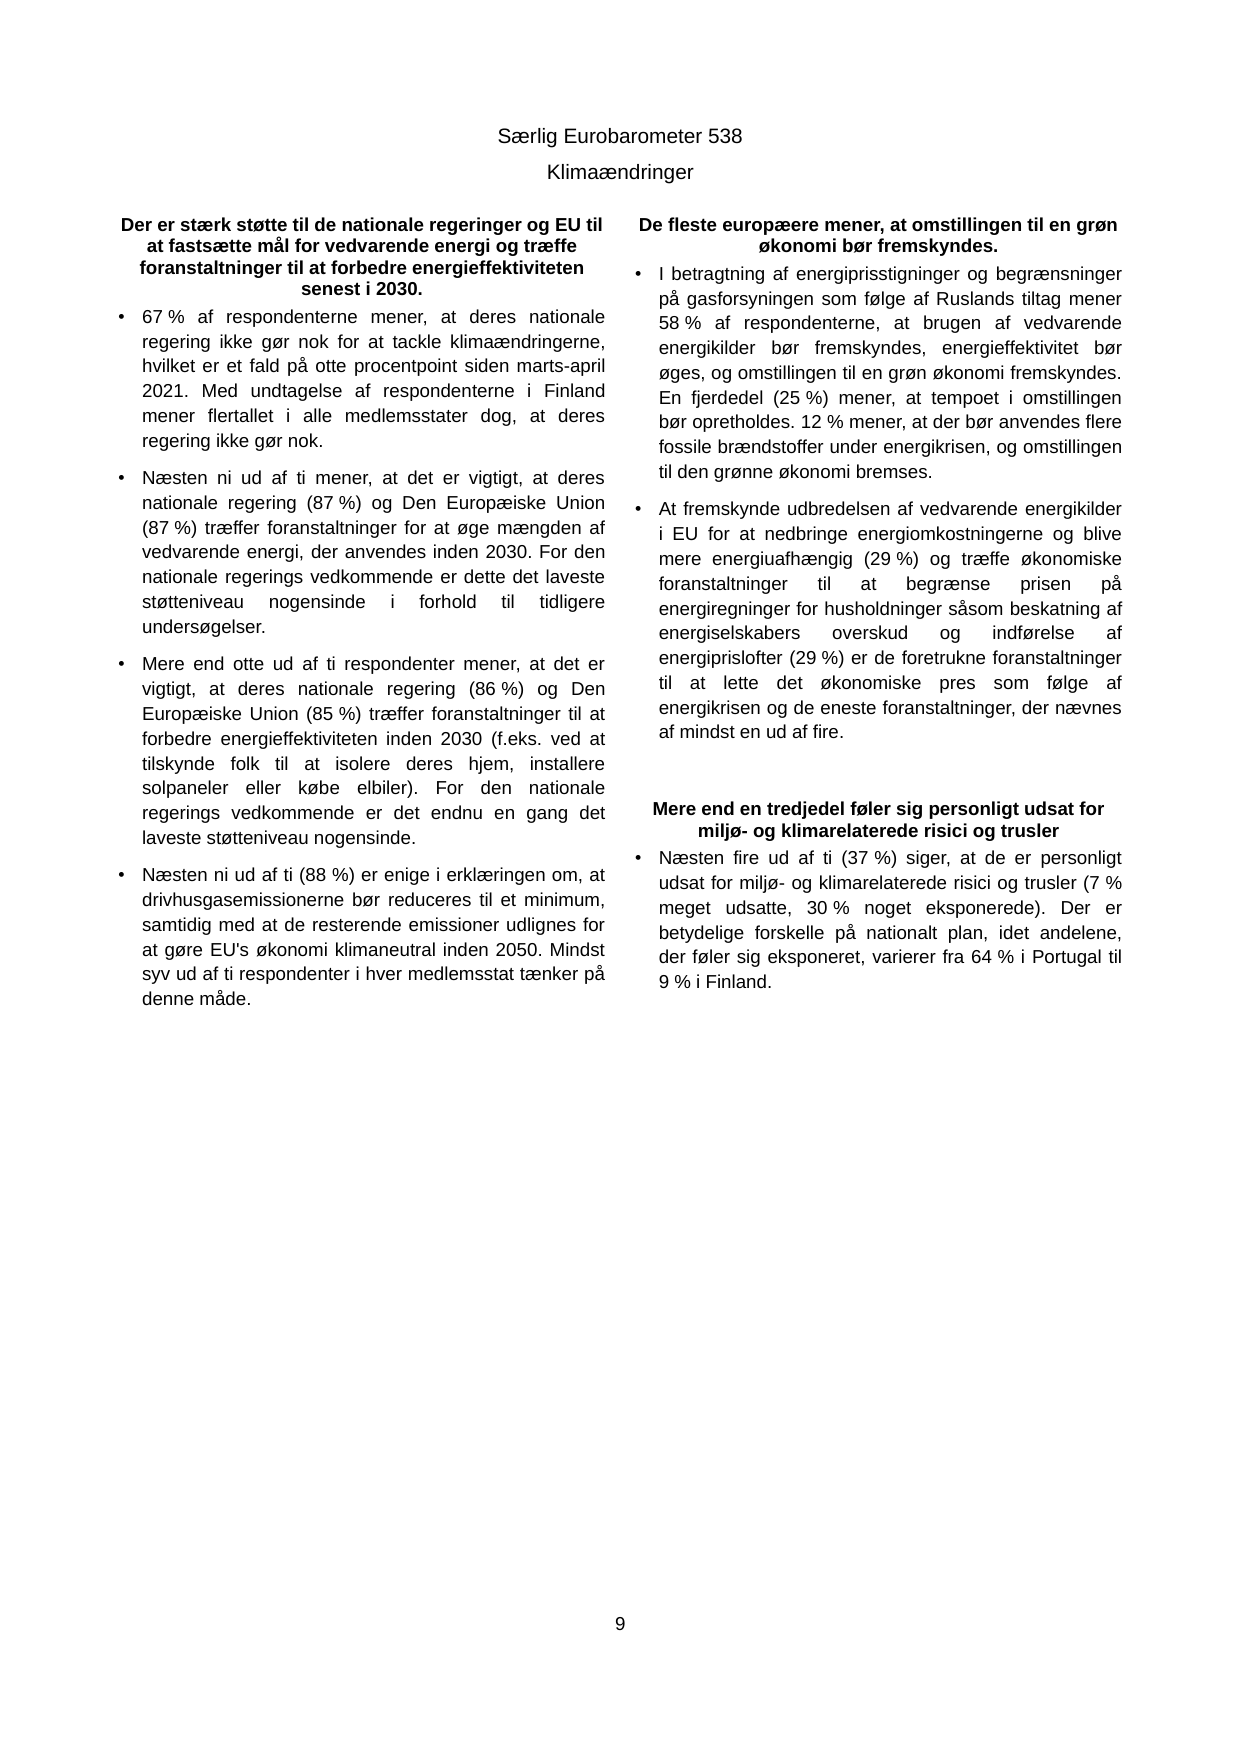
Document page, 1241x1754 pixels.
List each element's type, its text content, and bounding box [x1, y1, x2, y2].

list Mere end otte ud af ti respondenter mener, at det er vigtigt, at deres nationale regering (86 %) og Den Europæiske Union (85 %) træffer foranstaltninger til at forbedre energieffektiviteten inden 2030 (f.eks. ved at tilskynde folk til at isolere deres hjem, installere solpaneler eller købe elbiler). For den nationale regerings vedkommende er det endnu en gang det laveste støtteniveau nogensinde. [118, 653, 605, 848]
list Næsten ni ud af ti mener, at det er vigtigt, at deres nationale regering (87 %) og Den Europæiske Union (87 %) træffer foranstaltninger for at øge mængden af vedvarende energi, der anvendes inden 2030. For den nationale regerings vedkommende er dette det laveste støtteniveau nogensinde i forhold til tidligere undersøgelser. [118, 467, 605, 637]
list I betragtning af energiprisstigninger og begrænsninger på gasforsyningen som følge af Ruslands tiltag mener 58 % af respondenterne, at brugen af vedvarende energikilder bør fremskyndes, energieffektivitet bør øges, og omstillingen til en grøn økonomi fremskyndes. En fjerdedel (25 %) mener, at tempoet i omstillingen bør opretholdes. 12 % mener, at der bør anvendes flere fossile brændstoffer under energikrisen, og omstillingen til den grønne økonomi bremses. [635, 262, 1122, 482]
list Næsten fire ud af ti (37 %) siger, at de er personligt udsat for miljø- og klimarelaterede risici og trusler (7 % meget udsatte, 30 % noget eksponerede). Der er betydelige forskelle på nationalt plan, idet andelene, der føler sig eksponeret, varierer fra 64 % i Portugal til 9 % i Finland. [635, 847, 1122, 993]
list 67 % af respondenterne mener, at deres nationale regering ikke gør nok for at tackle klimaændringerne, hvilket er et fald på otte procentpoint siden marts-april 2021. Med undtagelse af respondenterne i Finland mener flertallet i alle medlemsstater dog, at deres regering ikke gør nok. [118, 306, 605, 451]
text Mere end en tredjedel føler sig personligt udsat for miljø- og klimarelaterede risici og trusler [635, 798, 1122, 841]
list Næsten ni ud af ti (88 %) er enige i erklæringen om, at drivhusgasemissionerne bør reduceres til et minimum, samtidig med at de resterende emissioner udlignes for at gøre EU's økonomi klimaneutral inden 2050. Mindst syv ud af ti respondenter i hver medlemsstat tænker på denne måde. [118, 864, 605, 1009]
list At fremskynde udbredelsen af vedvarende energikilder i EU for at nedbringe energiomkostningerne og blive mere energiuafhængig (29 %) og træffe økonomiske foranstaltninger til at begrænse prisen på energiregninger for husholdninger såsom beskatning af energiselskabers overskud og indførelse af energiprislofter (29 %) er de foretrukne foranstaltninger til at lette det økonomiske pres som følge af energikrisen og de eneste foranstaltninger, der nævnes af mindst en ud af fire. [635, 498, 1122, 743]
text De fleste europæere mener, at omstillingen til en grøn økonomi bør fremskyndes. [635, 213, 1122, 256]
text Der er stærk støtte til de nationale regeringer og EU til at fastsætte mål for vedvarende energi og træffe foranstaltninger til at forbedre energieffektiviteten senest i 2030. [118, 213, 605, 299]
